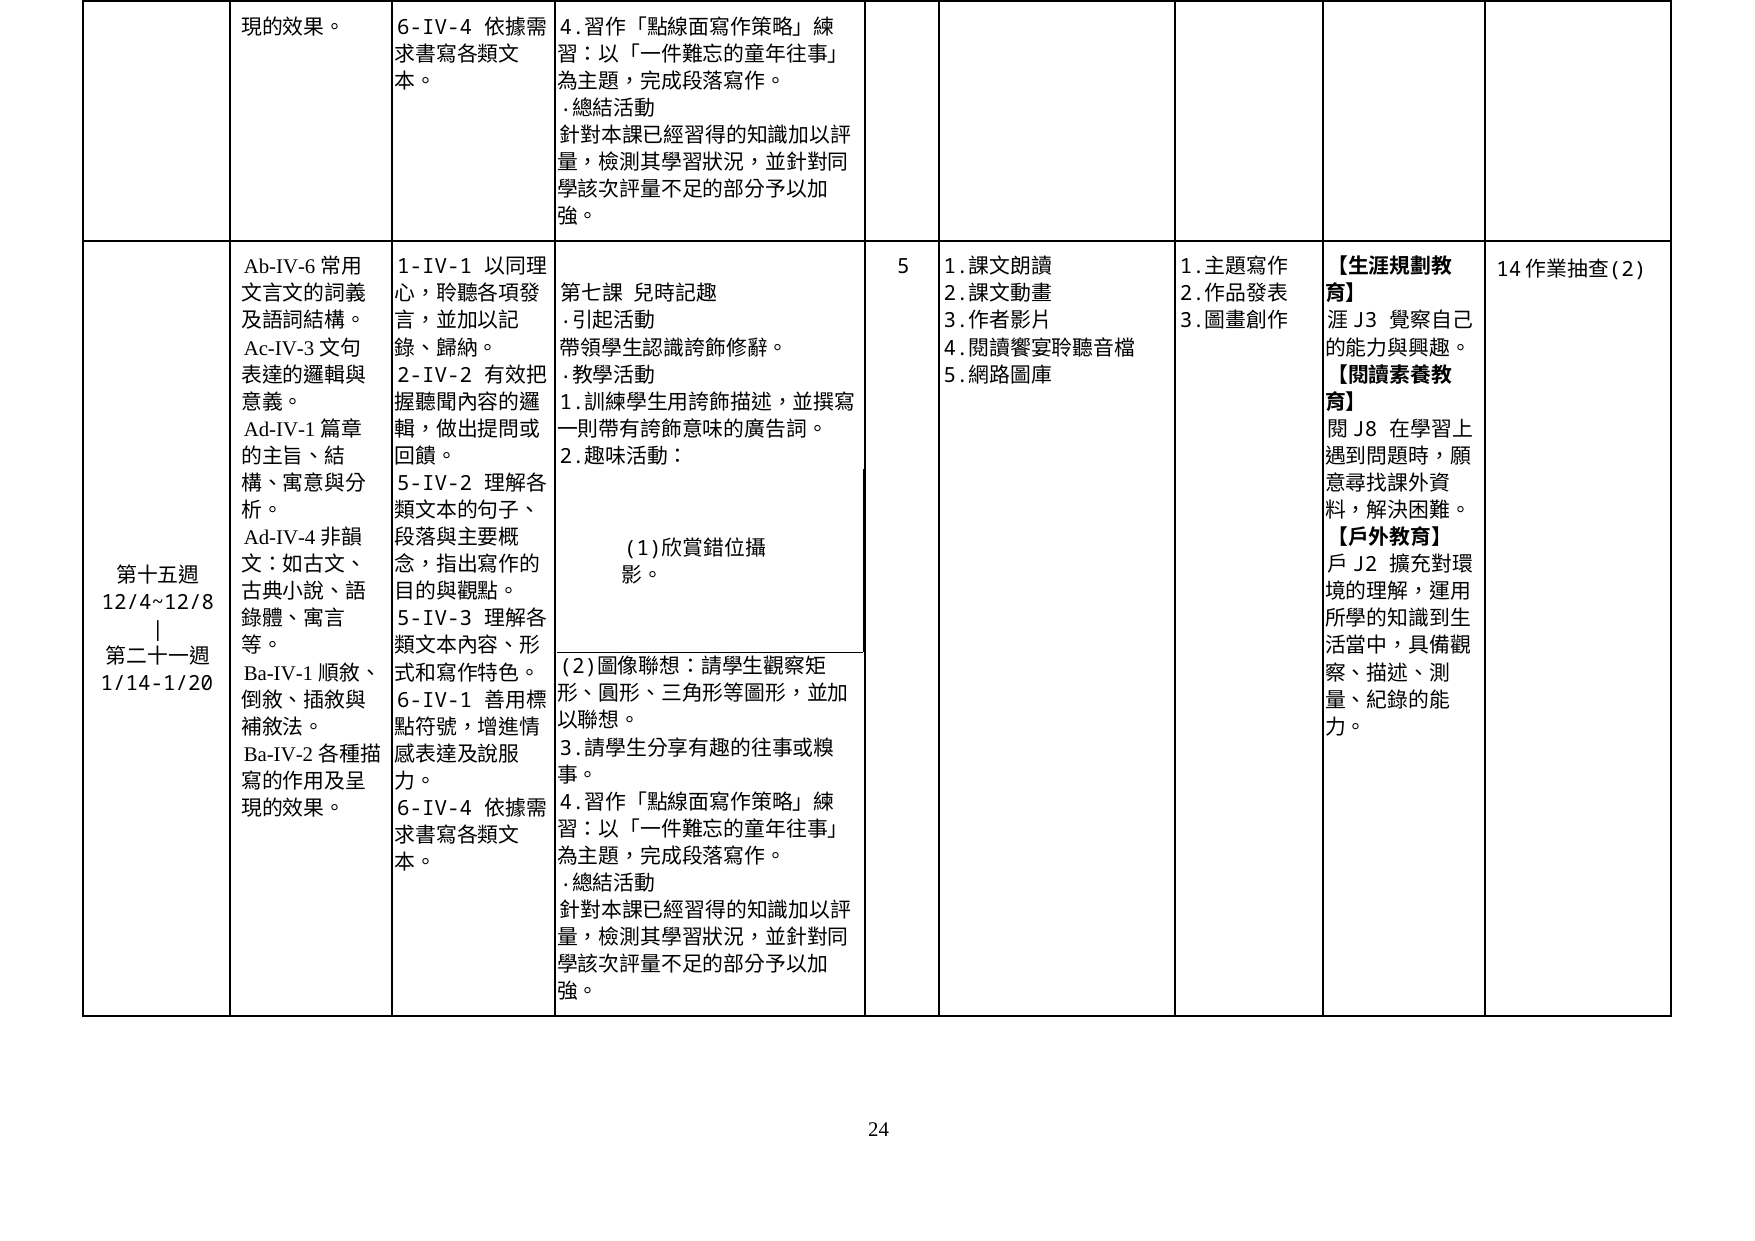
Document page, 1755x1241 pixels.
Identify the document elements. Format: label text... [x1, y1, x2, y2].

table_cell 第七課 兒時記趣 ‧引起活動 帶領學生認識誇飾修辭。 ‧教學活動 1.訓練學生用誇飾描述，並撰寫一則帶有誇飾意味的廣告詞。 2.趣味活動： (1)欣賞錯位攝影。 (2)圖像聯想：請學生觀察矩形、圓形、三角形等圖形，並加以聯想。 3.請學生分享有趣的往事或糗事。 4.習作「點線面寫作策略」練習：以「一件難忘的童年往事」為主題，完成段落寫作。 ‧總結活動 針對本課已經習得的知識加以評量，檢測其學習狀況，並針對同學該次評量不足的部分予以加強。 [556, 242, 864, 1014]
table_cell 6-IV-4 依據需求書寫各類文本。 [393, 2, 554, 239]
table_cell 1-IV-1 以同理心，聆聽各項發言，並加以記錄、歸納。 2-IV-2 有效把握聽聞內容的邏輯，做出提問或回饋。 5-IV-2 理解各類文本的句子、段落與主要概念，指出寫作的目的與觀點。 5-IV-3 理解各類文本內容、形式和寫作特色。 6-IV-1 善用標點符號，增進情感表達及說服力。 6-IV-4 依據需求書寫各類文本。 [393, 242, 554, 1014]
table_cell [1324, 2, 1484, 239]
table_cell 第十五週 12/4~12/8 | 第二十一週1/14-1/20 [84, 242, 229, 1014]
table_cell 現的效果。 [231, 2, 391, 239]
table_cell 1.主題寫作 2.作品發表 3.圖畫創作 [1176, 242, 1322, 1014]
table_cell 5 [866, 242, 938, 1014]
table_cell [84, 2, 229, 239]
table_cell [1486, 2, 1670, 239]
table_cell 【生涯規劃教育】 涯J3 覺察自己的能力與興趣。 【閱讀素養教育】 閱J8 在學習上遇到問題時，願意尋找課外資料，解決困難。 【戶外教育】 戶J2 擴充對環境的理解，運用所學的知識到生活當中，具備觀察、描述、測量、紀錄的能力。 [1324, 242, 1484, 1014]
table_cell 1.課文朗讀 2.課文動畫 3.作者影片 4.閱讀饗宴聆聽音檔 5.網路圖庫 [940, 242, 1174, 1014]
table_cell [1176, 2, 1322, 239]
table_cell 4.習作「點線面寫作策略」練習：以「一件難忘的童年往事」為主題，完成段落寫作。 ‧總結活動 針對本課已經習得的知識加以評量，檢測其學習狀況，並針對同學該次評量不足的部分予以加強。 [556, 2, 864, 239]
table_cell 14作業抽查(2) [1486, 242, 1670, 1014]
table_cell [940, 2, 1174, 239]
table_cell [866, 2, 938, 239]
table_cell Ab-IV-6 常用文言文的詞義及語詞結構。 Ac-IV-3 文句表達的邏輯與意義。 Ad-IV-1 篇章的主旨、結構、寓意與分析。 Ad-IV-4 非韻文：如古文、古典小說、語錄體、寓言等。 Ba-IV-1 順敘、倒敘、插敘與補敘法。 Ba-IV-2 各種描寫的作用及呈現的效果。 [231, 242, 391, 1014]
